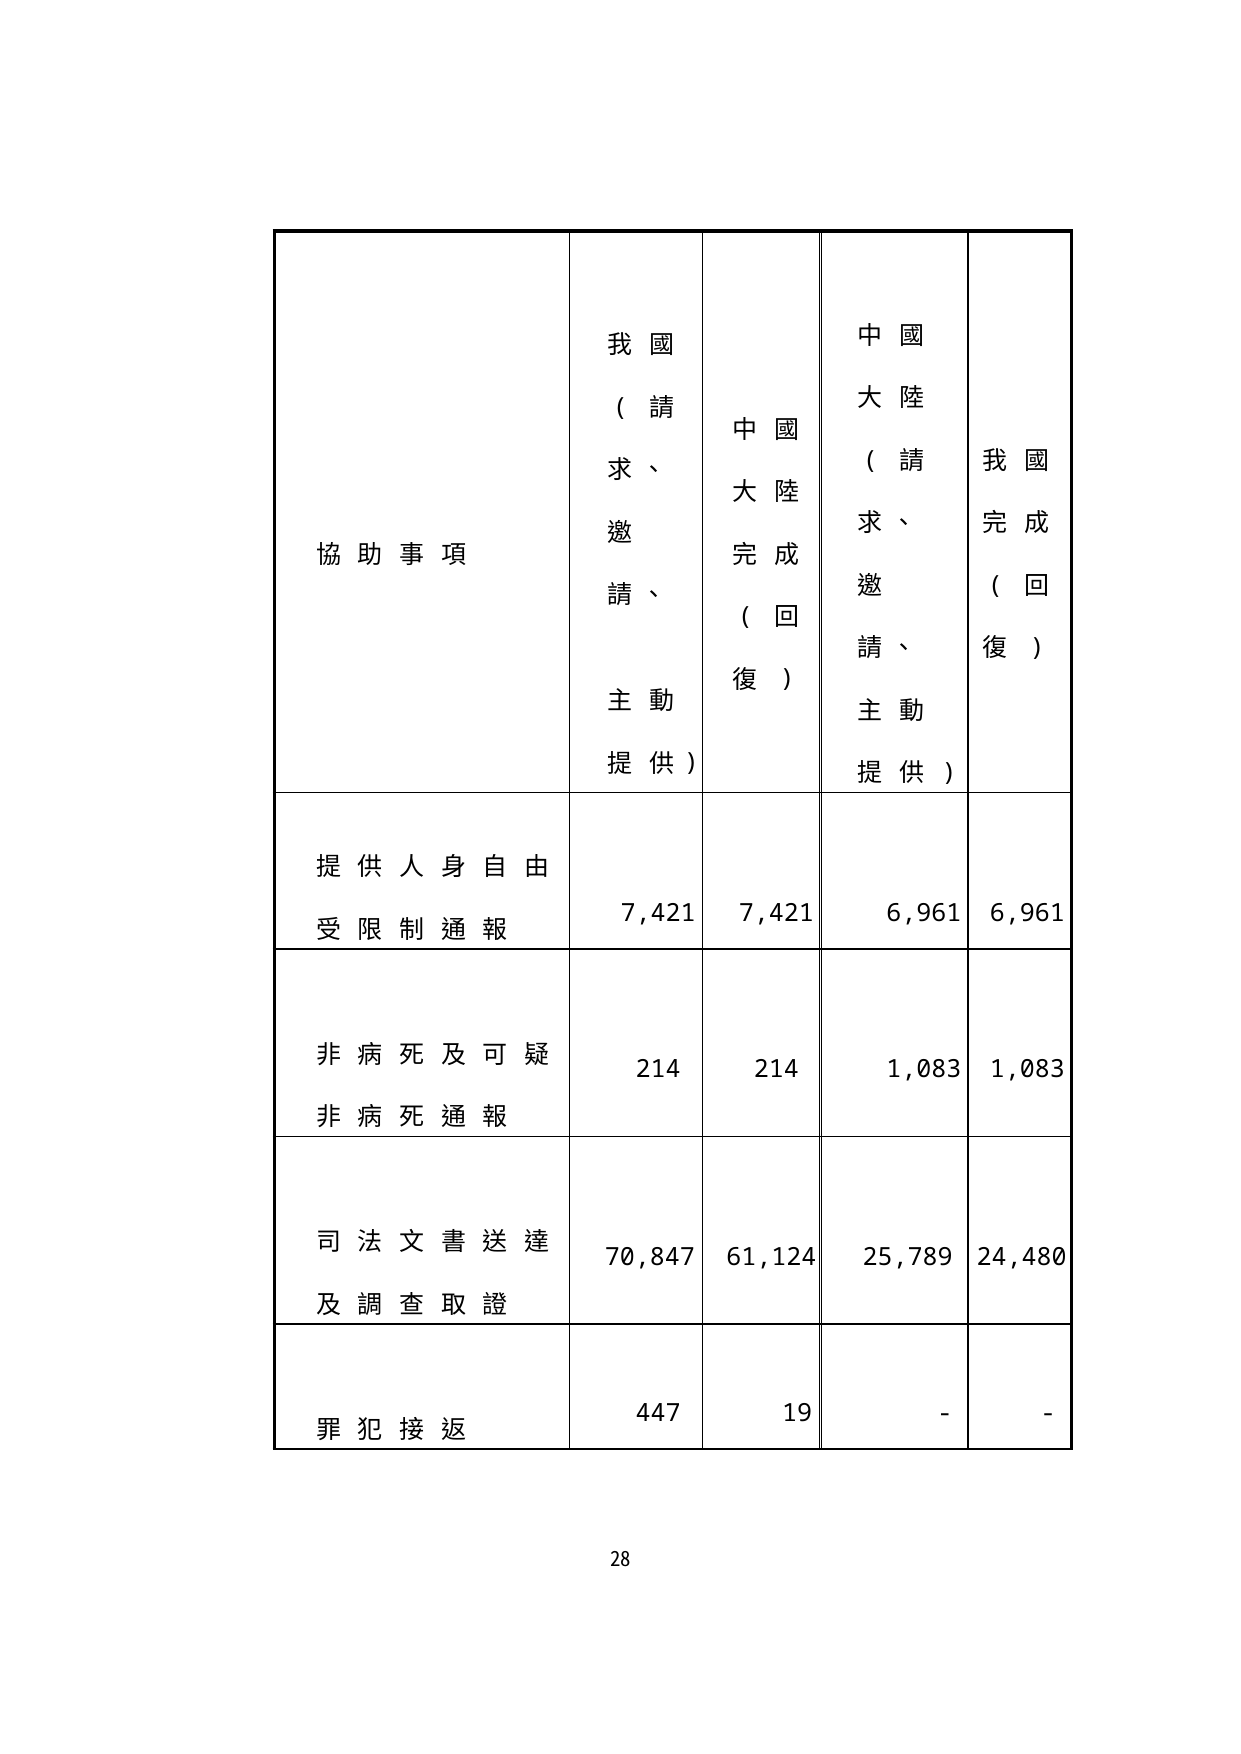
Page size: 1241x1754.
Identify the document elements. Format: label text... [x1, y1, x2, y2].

table_cell 25,789 [822, 1137, 967, 1323]
table_cell 提供人身自由受限制通報 [276, 793, 569, 948]
table_cell 非病死及可疑非病死通報 [276, 950, 569, 1136]
table_cell 司法文書送達及調查取證 [276, 1137, 569, 1323]
table_cell 6,961 [969, 793, 1070, 948]
table_cell 214 [570, 950, 702, 1136]
table_cell 7,421 [570, 793, 702, 948]
table_header 協助事項 [276, 233, 569, 792]
table_cell 7,421 [703, 793, 819, 948]
table_cell 24,480 [969, 1137, 1070, 1323]
table_cell 1,083 [822, 950, 967, 1136]
table_cell 214 [703, 950, 819, 1136]
table_cell 6,961 [822, 793, 967, 948]
table_cell 61,124 [703, 1137, 819, 1323]
table_cell 447 [570, 1325, 702, 1448]
table_cell 1,083 [969, 950, 1070, 1136]
table_header 中國大陸(請求、邀請、 主動提供) [822, 233, 967, 792]
table_cell - [969, 1325, 1070, 1448]
table_cell 70,847 [570, 1137, 702, 1323]
table_header 我國完成(回復) [969, 233, 1070, 792]
table_cell 罪犯接返 [276, 1325, 569, 1448]
table_cell - [822, 1325, 967, 1448]
table_header 我國(請求、邀請、 主動提供) [570, 233, 702, 792]
table_header 中國大陸完成(回復) [703, 233, 819, 792]
table_cell 19 [703, 1325, 819, 1448]
